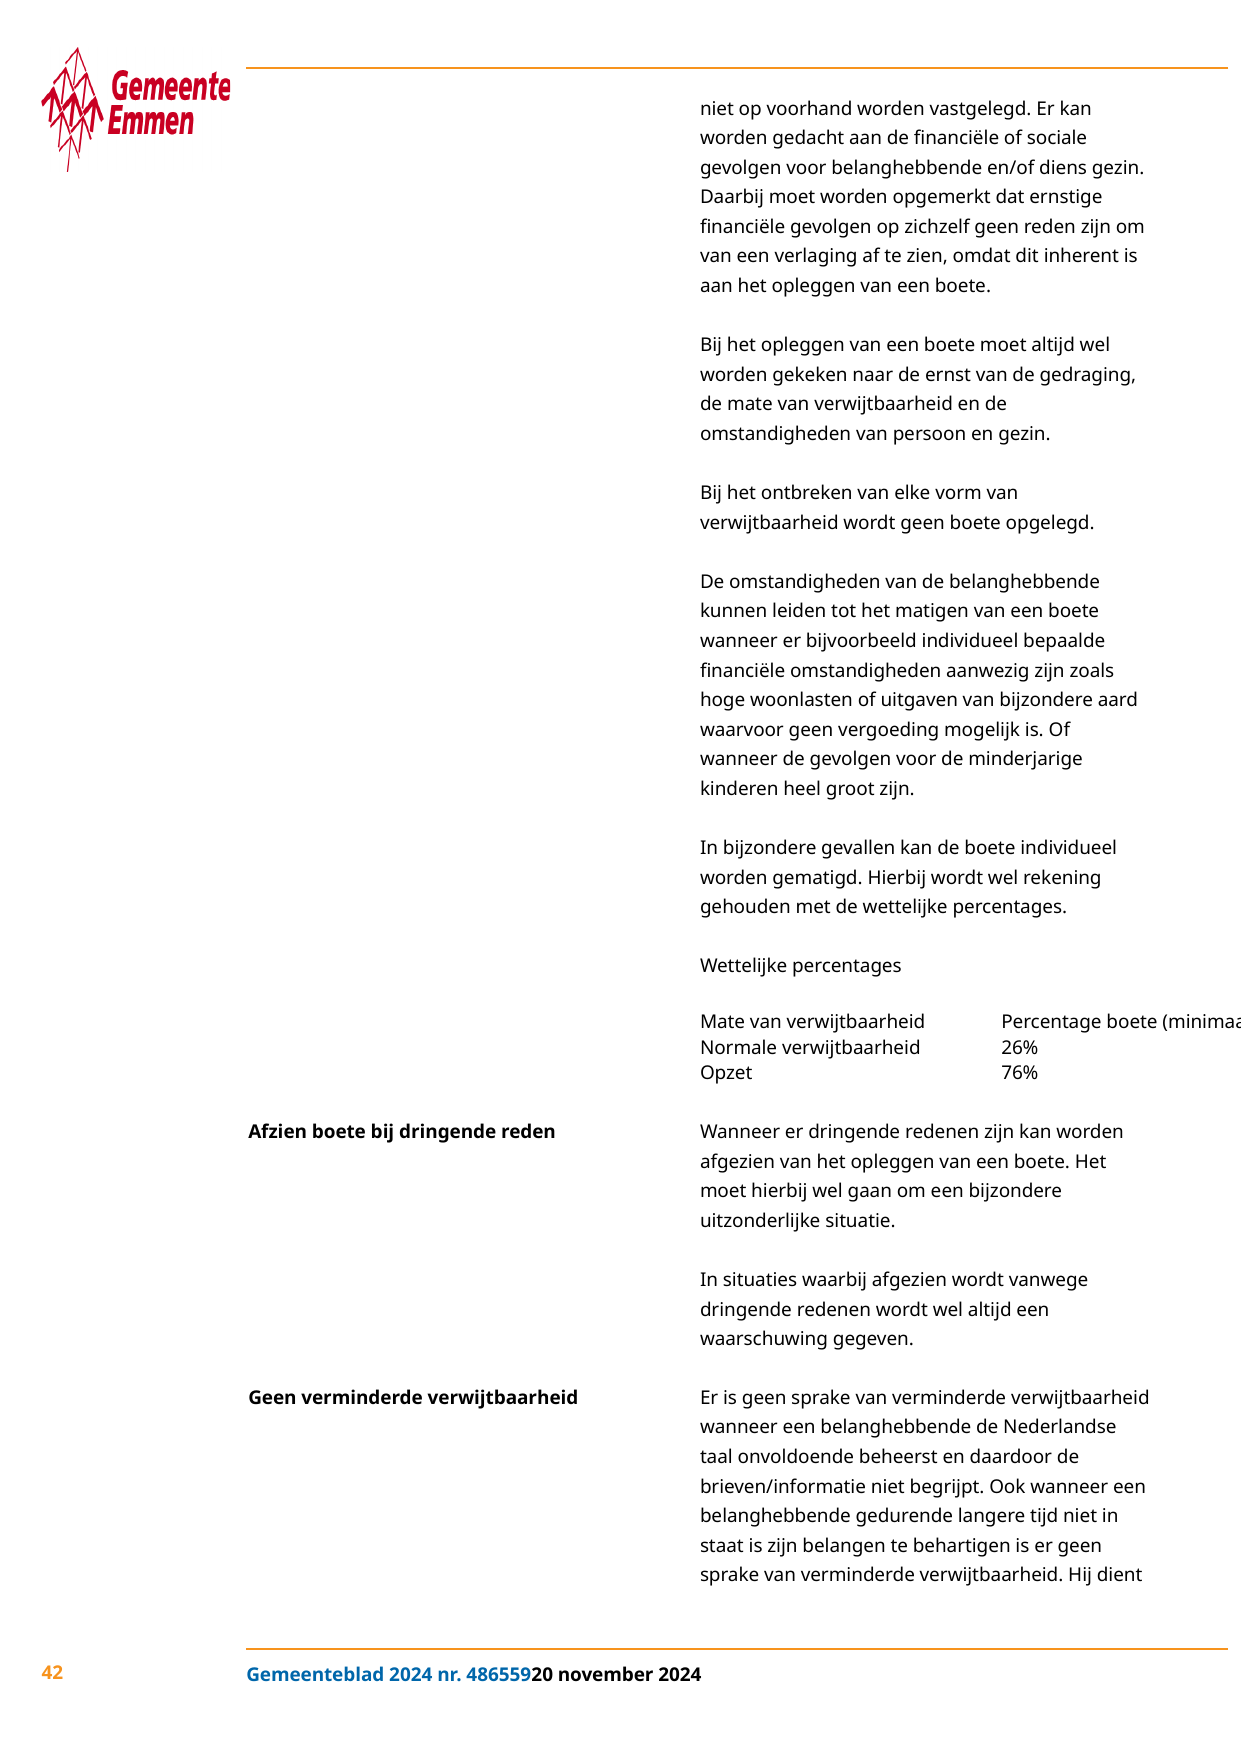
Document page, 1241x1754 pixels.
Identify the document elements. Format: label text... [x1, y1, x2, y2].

table_cell 76% [1001, 1060, 1152, 1085]
table_header Er is geen sprake van verminderde verwijtbaarheid wanneer een belanghebbende de Nederlandse taal onvoldoende beheerst en daardoor de brieven/informatie niet begrijpt. Ook wanneer een belanghebbende gedurende langere tijd niet in staat is zijn belangen te behartigen is er geen sprake van verminderde verwijtbaarheid. Hij dient [700, 1384, 1152, 1587]
table_header niet op voorhand worden vastgelegd. Er kan worden gedacht aan de financiële of sociale gevolgen voor belanghebbende en/of diens gezin. Daarbij moet worden opgemerkt dat ernstige financiële gevolgen op zichzelf geen reden zijn om van een verlaging af te zien, omdat dit inherent is aan het opleggen van een boete. Bij het opleggen van een boete moet altijd wel worden gekeken naar de ernst van de gedraging, de mate van verwijtbaarheid en de omstandigheden van persoon en gezin. Bij het ontbreken van elke vorm van verwijtbaarheid wordt geen boete opgelegd. De omstandigheden van de belanghebbende kunnen leiden tot het matigen van een boete wanneer er bijvoorbeeld individueel bepaalde financiële omstandigheden aanwezig zijn zoals hoge woonlasten of uitgaven van bijzondere aard waarvoor geen vergoeding mogelijk is. Of wanneer de gevolgen voor de minderjarige kinderen heel groot zijn. In bijzondere gevallen kan de boete individueel worden gematigd. Hierbij wordt wel rekening gehouden met de wettelijke percentages. Wettelijke percentages [700, 95, 1152, 1008]
table_cell Normale verwijtbaarheid [700, 1034, 1001, 1059]
table_header [248, 95, 700, 1085]
table_header Geen verminderde verwijtbaarheid [248, 1384, 700, 1587]
table_cell 26% [1001, 1034, 1152, 1059]
table_header Mate van verwijtbaarheid [700, 1008, 1001, 1034]
table_header Afzien boete bij dringende reden [248, 1118, 700, 1351]
table_cell Opzet [700, 1060, 1001, 1085]
table_header Percentage boete (minimaal) [1001, 1008, 1152, 1034]
table_header Wanneer er dringende redenen zijn kan worden afgezien van het opleggen van een boete. Het moet hierbij wel gaan om een bijzondere uitzonderlijke situatie. In situaties waarbij afgezien wordt vanwege dringende redenen wordt wel altijd een waarschuwing gegeven. [700, 1118, 1152, 1351]
picture [41, 47, 231, 172]
